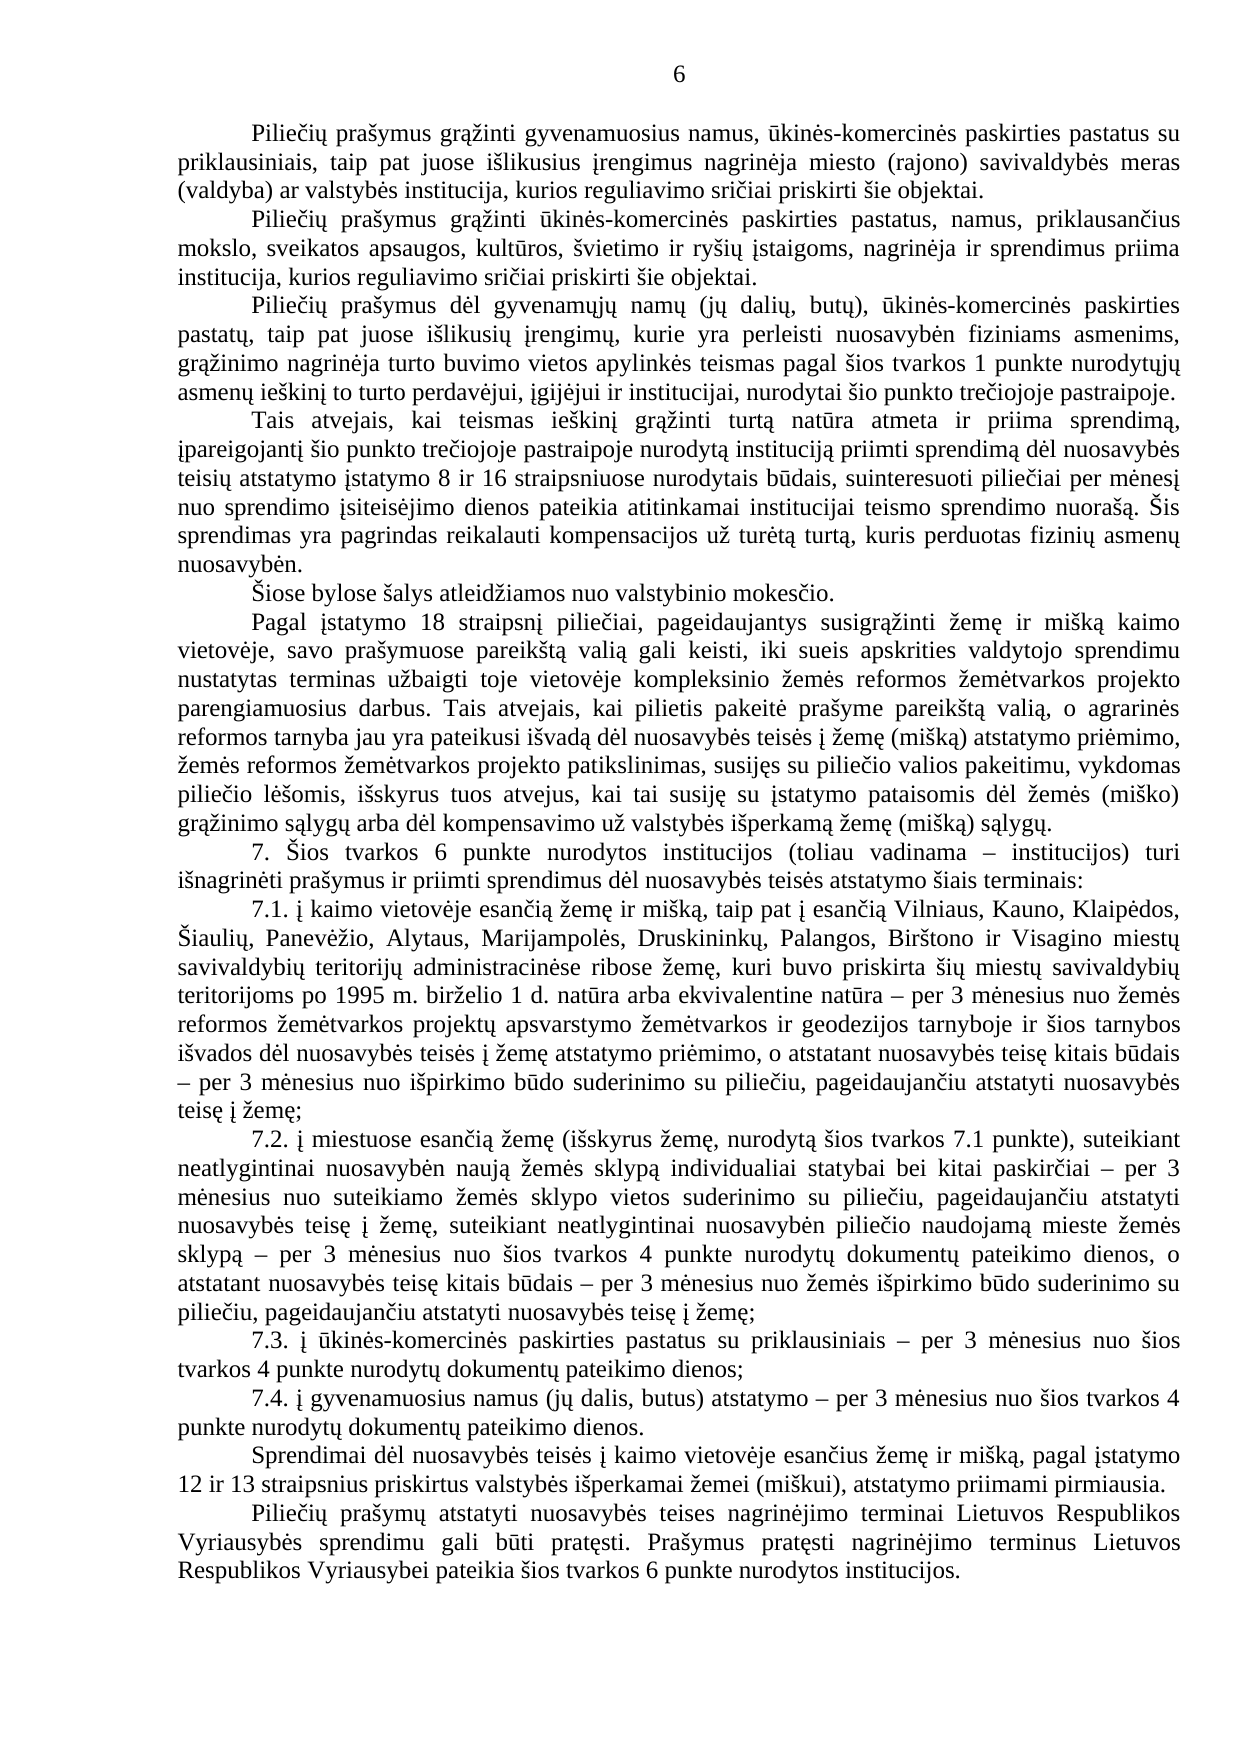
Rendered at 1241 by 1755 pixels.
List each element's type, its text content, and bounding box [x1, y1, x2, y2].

text Tais atvejais, kai teismas ieškinį grąžinti turtą natūra atmeta ir priima sprendimą, įpareigojantį šio punkto trečiojoje pastraipoje nurodytą instituciją priimti sprendimą dėl nuosavybės teisių atstatymo įstatymo 8 ir 16 straipsniuose nurodytais būdais, suinteresuoti piliečiai per mėnesį nuo sprendimo įsiteisėjimo dienos pateikia atitinkamai institucijai teismo sprendimo nuorašą. Šis sprendimas yra pagrindas reikalauti kompensacijos už turėtą turtą, kuris perduotas fizinių asmenų nuosavybėn. [177, 406, 1181, 578]
text Sprendimai dėl nuosavybės teisės į kaimo vietovėje esančius žemę ir mišką, pagal įstatymo 12 ir 13 straipsnius priskirtus valstybės išperkamai žemei (miškui), atstatymo priimami pirmiausia. [177, 1441, 1181, 1498]
text 7.1. į kaimo vietovėje esančią žemę ir mišką, taip pat į esančią Vilniaus, Kauno, Klaipėdos, Šiaulių, Panevėžio, Alytaus, Marijampolės, Druskininkų, Palangos, Birštono ir Visagino miestų savivaldybių teritorijų administracinėse ribose žemę, kuri buvo priskirta šių miestų savivaldybių teritorijoms po 1995 m. birželio 1 d. natūra arba ekvivalentine natūra – per 3 mėnesius nuo žemės reformos žemėtvarkos projektų apsvarstymo žemėtvarkos ir geodezijos tarnyboje ir šios tarnybos išvados dėl nuosavybės teisės į žemę atstatymo priėmimo, o atstatant nuosavybės teisę kitais būdais – per 3 mėnesius nuo išpirkimo būdo suderinimo su piliečiu, pageidaujančiu atstatyti nuosavybės teisę į žemę; [177, 894, 1181, 1124]
text Šiose bylose šalys atleidžiamos nuo valstybinio mokesčio. [177, 578, 1181, 607]
text Piliečių prašymus dėl gyvenamųjų namų (jų dalių, butų), ūkinės-komercinės paskirties pastatų, taip pat juose išlikusių įrengimų, kurie yra perleisti nuosavybėn fiziniams asmenims, grąžinimo nagrinėja turto buvimo vietos apylinkės teismas pagal šios tvarkos 1 punkte nurodytųjų asmenų ieškinį to turto perdavėjui, įgijėjui ir institucijai, nurodytai šio punkto trečiojoje pastraipoje. [177, 291, 1181, 406]
text Piliečių prašymų atstatyti nuosavybės teises nagrinėjimo terminai Lietuvos Respublikos Vyriausybės sprendimu gali būti pratęsti. Prašymus pratęsti nagrinėjimo terminus Lietuvos Respublikos Vyriausybei pateikia šios tvarkos 6 punkte nurodytos institucijos. [177, 1498, 1181, 1584]
text 7.3. į ūkinės-komercinės paskirties pastatus su priklausiniais – per 3 mėnesius nuo šios tvarkos 4 punkte nurodytų dokumentų pateikimo dienos; [177, 1326, 1181, 1383]
text Piliečių prašymus grąžinti ūkinės-komercinės paskirties pastatus, namus, priklausančius mokslo, sveikatos apsaugos, kultūros, švietimo ir ryšių įstaigoms, nagrinėja ir sprendimus priima institucija, kurios reguliavimo sričiai priskirti šie objektai. [177, 204, 1181, 291]
text 7.4. į gyvenamuosius namus (jų dalis, butus) atstatymo – per 3 mėnesius nuo šios tvarkos 4 punkte nurodytų dokumentų pateikimo dienos. [177, 1383, 1181, 1441]
text Piliečių prašymus grąžinti gyvenamuosius namus, ūkinės-komercinės paskirties pastatus su priklausiniais, taip pat juose išlikusius įrengimus nagrinėja miesto (rajono) savivaldybės meras (valdyba) ar valstybės institucija, kurios reguliavimo sričiai priskirti šie objektai. [177, 118, 1181, 204]
text 7. Šios tvarkos 6 punkte nurodytos institucijos (toliau vadinama – institucijos) turi išnagrinėti prašymus ir priimti sprendimus dėl nuosavybės teisės atstatymo šiais terminais: [177, 837, 1181, 894]
text Pagal įstatymo 18 straipsnį piliečiai, pageidaujantys susigrąžinti žemę ir mišką kaimo vietovėje, savo prašymuose pareikštą valią gali keisti, iki sueis apskrities valdytojo sprendimu nustatytas terminas užbaigti toje vietovėje kompleksinio žemės reformos žemėtvarkos projekto parengiamuosius darbus. Tais atvejais, kai pilietis pakeitė prašyme pareikštą valią, o agrarinės reformos tarnyba jau yra pateikusi išvadą dėl nuosavybės teisės į žemę (mišką) atstatymo priėmimo, žemės reformos žemėtvarkos projekto patikslinimas, susijęs su piliečio valios pakeitimu, vykdomas piliečio lėšomis, išskyrus tuos atvejus, kai tai susiję su įstatymo pataisomis dėl žemės (miško) grąžinimo sąlygų arba dėl kompensavimo už valstybės išperkamą žemę (mišką) sąlygų. [177, 607, 1181, 837]
text 7.2. į miestuose esančią žemę (išskyrus žemę, nurodytą šios tvarkos 7.1 punkte), suteikiant neatlygintinai nuosavybėn naują žemės sklypą individualiai statybai bei kitai paskirčiai – per 3 mėnesius nuo suteikiamo žemės sklypo vietos suderinimo su piliečiu, pageidaujančiu atstatyti nuosavybės teisę į žemę, suteikiant neatlygintinai nuosavybėn piliečio naudojamą mieste žemės sklypą – per 3 mėnesius nuo šios tvarkos 4 punkte nurodytų dokumentų pateikimo dienos, o atstatant nuosavybės teisę kitais būdais – per 3 mėnesius nuo žemės išpirkimo būdo suderinimo su piliečiu, pageidaujančiu atstatyti nuosavybės teisę į žemę; [177, 1124, 1181, 1326]
